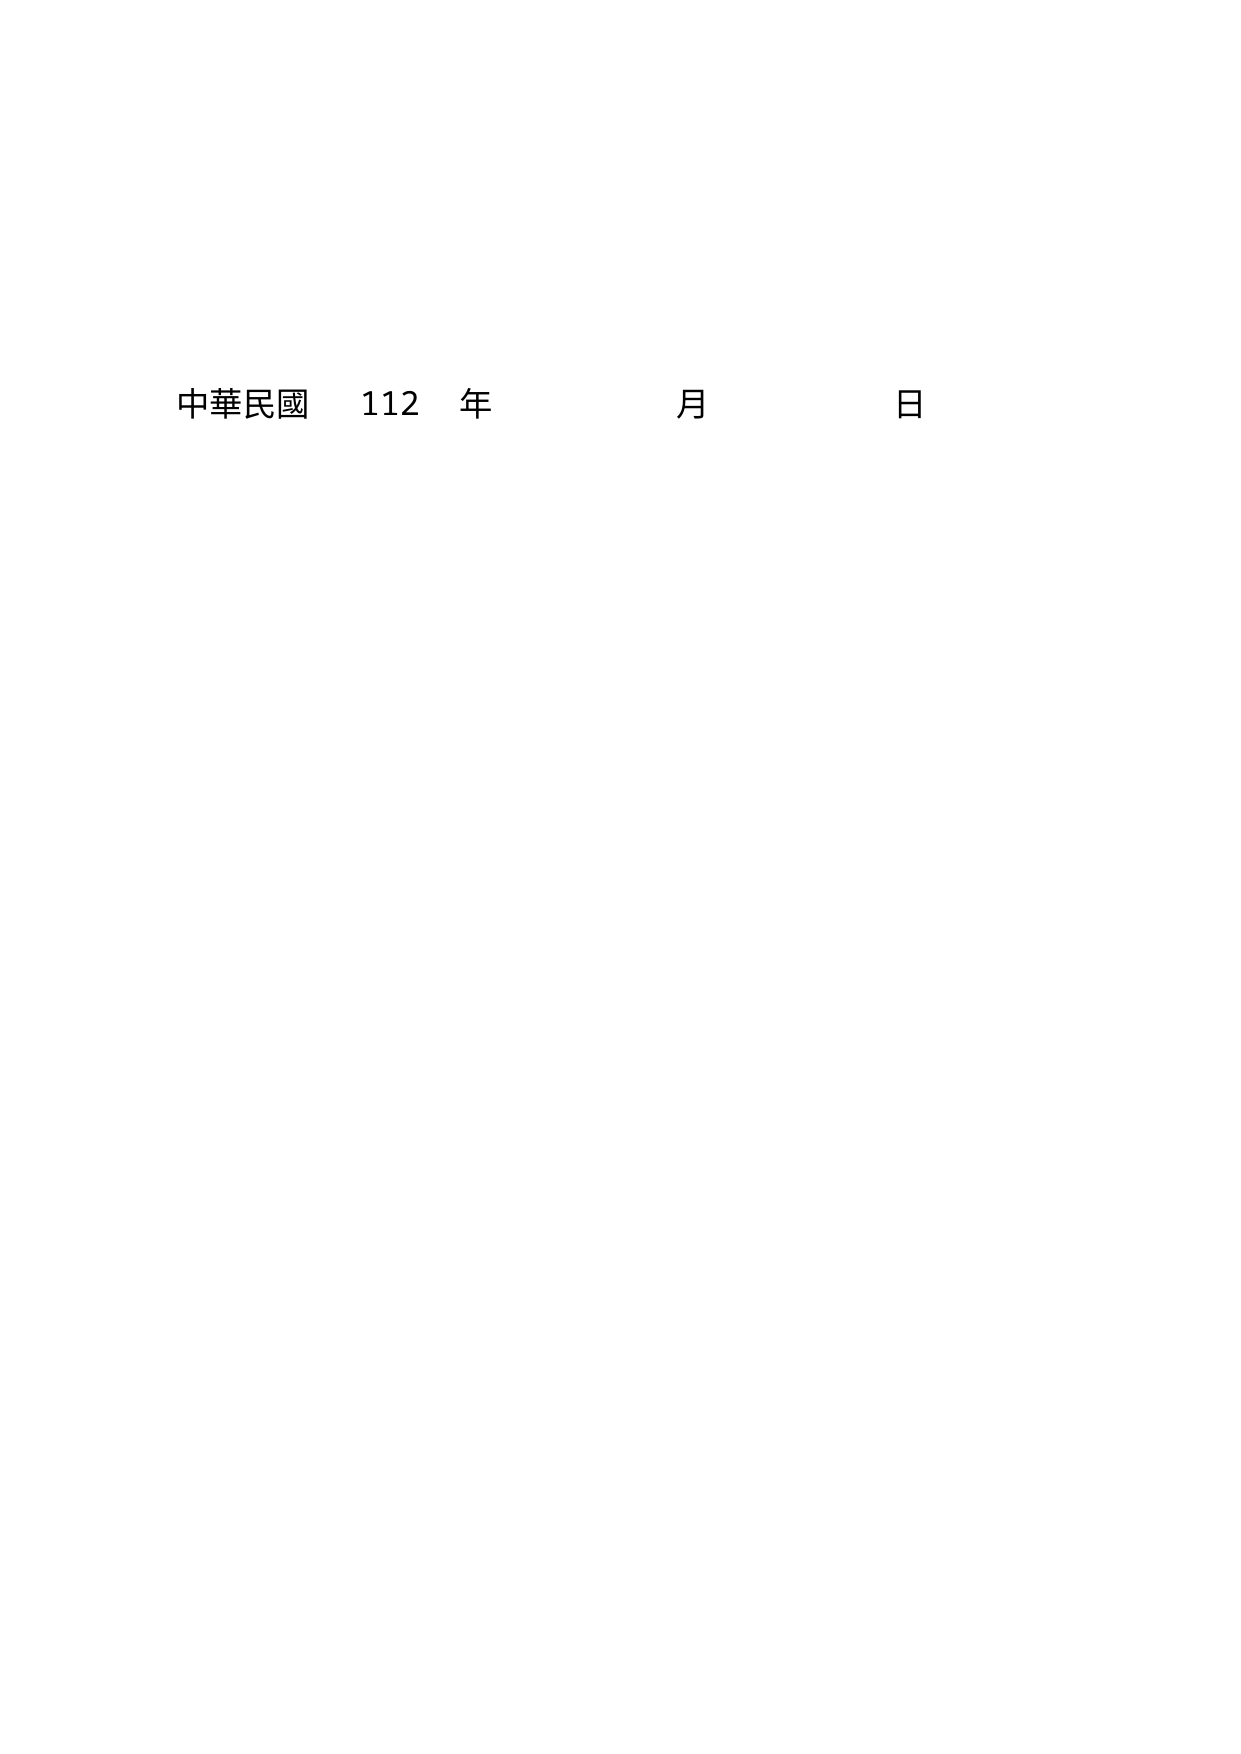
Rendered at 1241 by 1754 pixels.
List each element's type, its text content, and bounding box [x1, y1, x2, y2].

text 中華民國 112 年 月 日 [133, 361, 1181, 423]
